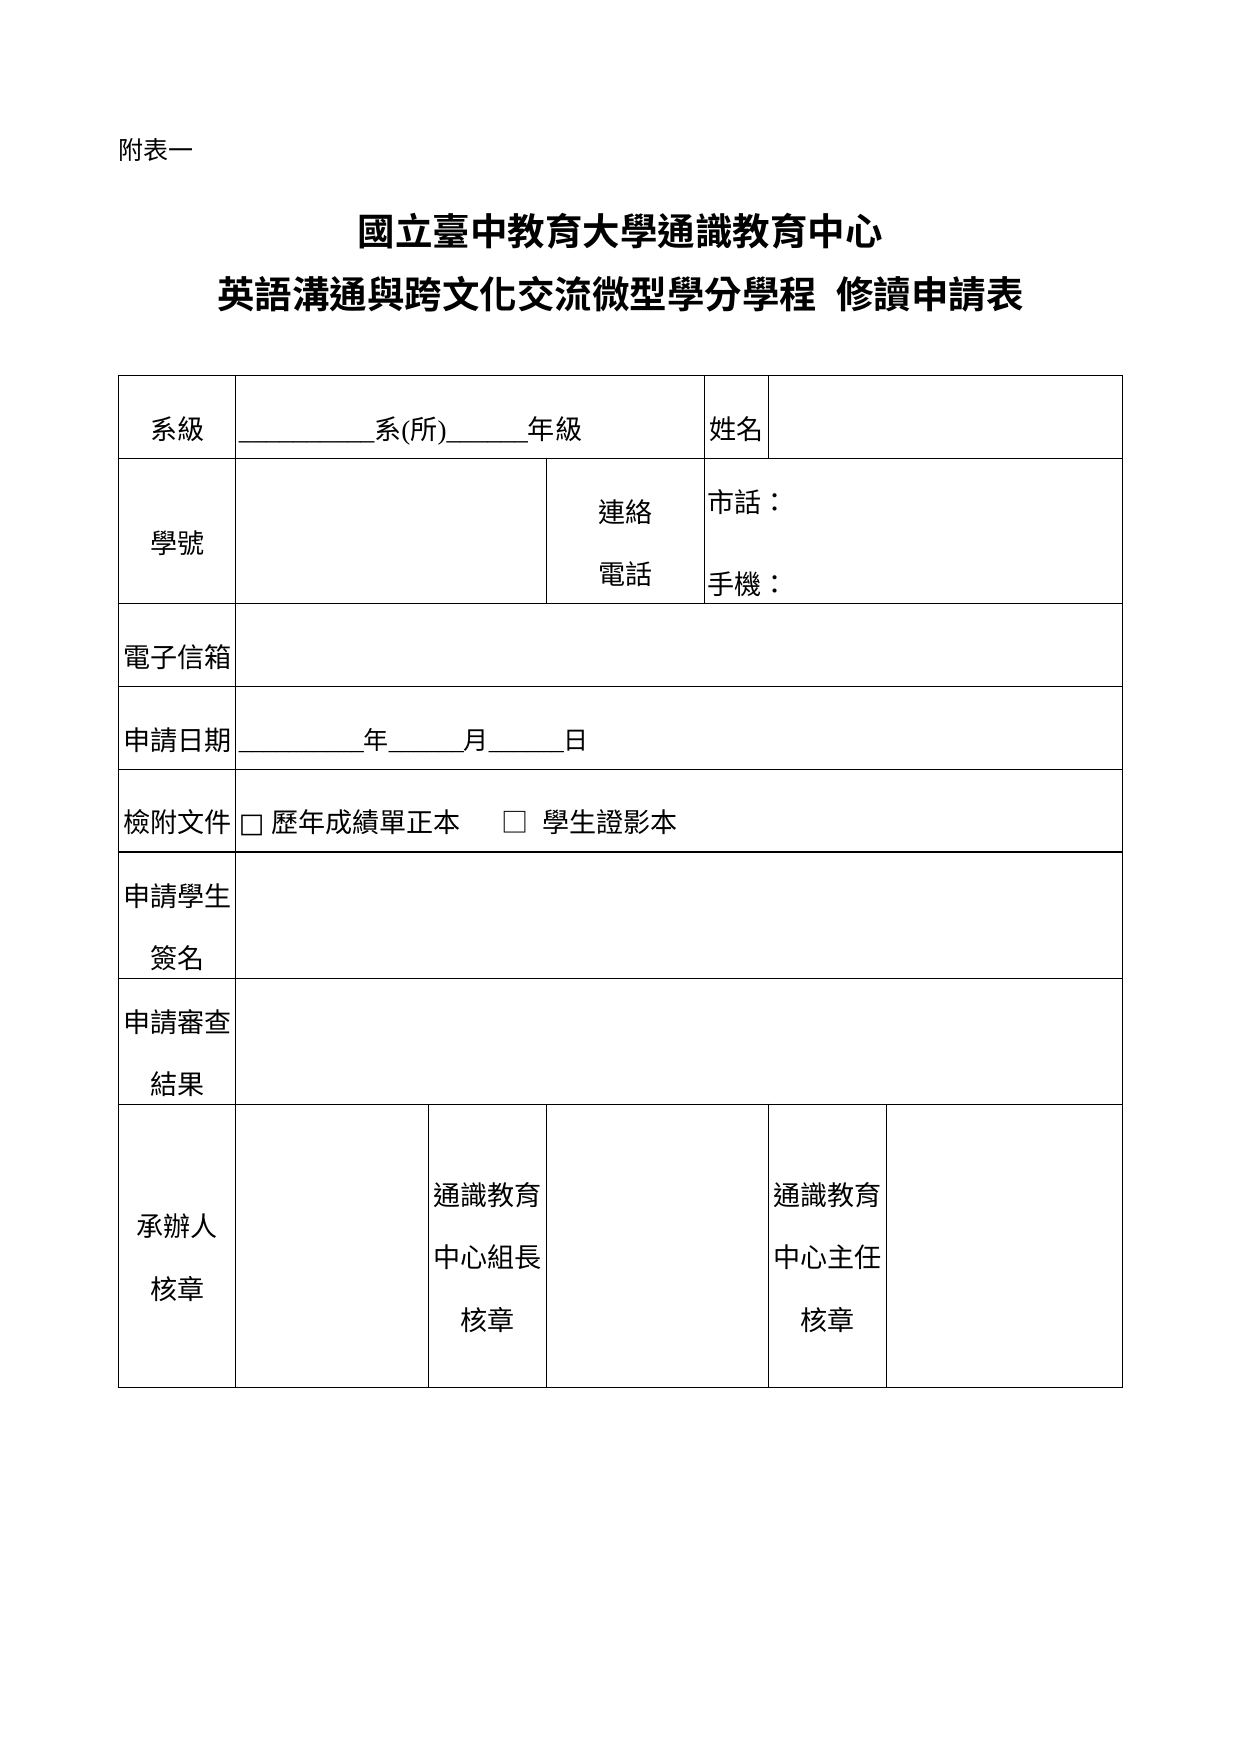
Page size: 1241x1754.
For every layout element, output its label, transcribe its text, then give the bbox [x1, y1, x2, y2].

table_cell 電子信箱 [119, 604, 235, 686]
table_cell 申請日期 [119, 687, 235, 769]
table_cell 申請學生簽名 [119, 853, 235, 977]
table_cell 學號 [119, 459, 235, 603]
text 英語溝通與跨文化交流微型學分學程 修讀申請表 [118, 250, 1122, 312]
table_cell [236, 979, 1122, 1103]
table_header 系級 [119, 376, 235, 458]
table_cell [236, 459, 546, 603]
table_header 姓名 [705, 376, 768, 458]
text 國立臺中教育大學通識教育中心 [118, 187, 1122, 250]
table_cell 檢附文件 [119, 770, 235, 851]
table_cell [236, 853, 1122, 977]
table_cell [236, 604, 1122, 686]
table_cell 市話： 手機： [705, 459, 1122, 603]
table_cell □ 歷年成績單正本 □ 學生證影本 [236, 770, 1122, 851]
table_header [769, 376, 1122, 458]
table_cell 通識教育 中心組長 核章 [429, 1105, 546, 1387]
table_header __________系(所)______年級 [236, 376, 704, 458]
table_cell 申請審查結果 [119, 979, 235, 1103]
table_cell 承辦人 核章 [119, 1105, 235, 1387]
table_cell 連絡 電話 [547, 459, 704, 603]
text 附表一 [118, 107, 1122, 169]
table_cell [236, 1105, 428, 1387]
table_cell [887, 1105, 1122, 1387]
table_cell __________年______月______日 [236, 687, 1122, 769]
table_cell [547, 1105, 768, 1387]
table_cell 通識教育 中心主任 核章 [769, 1105, 886, 1387]
